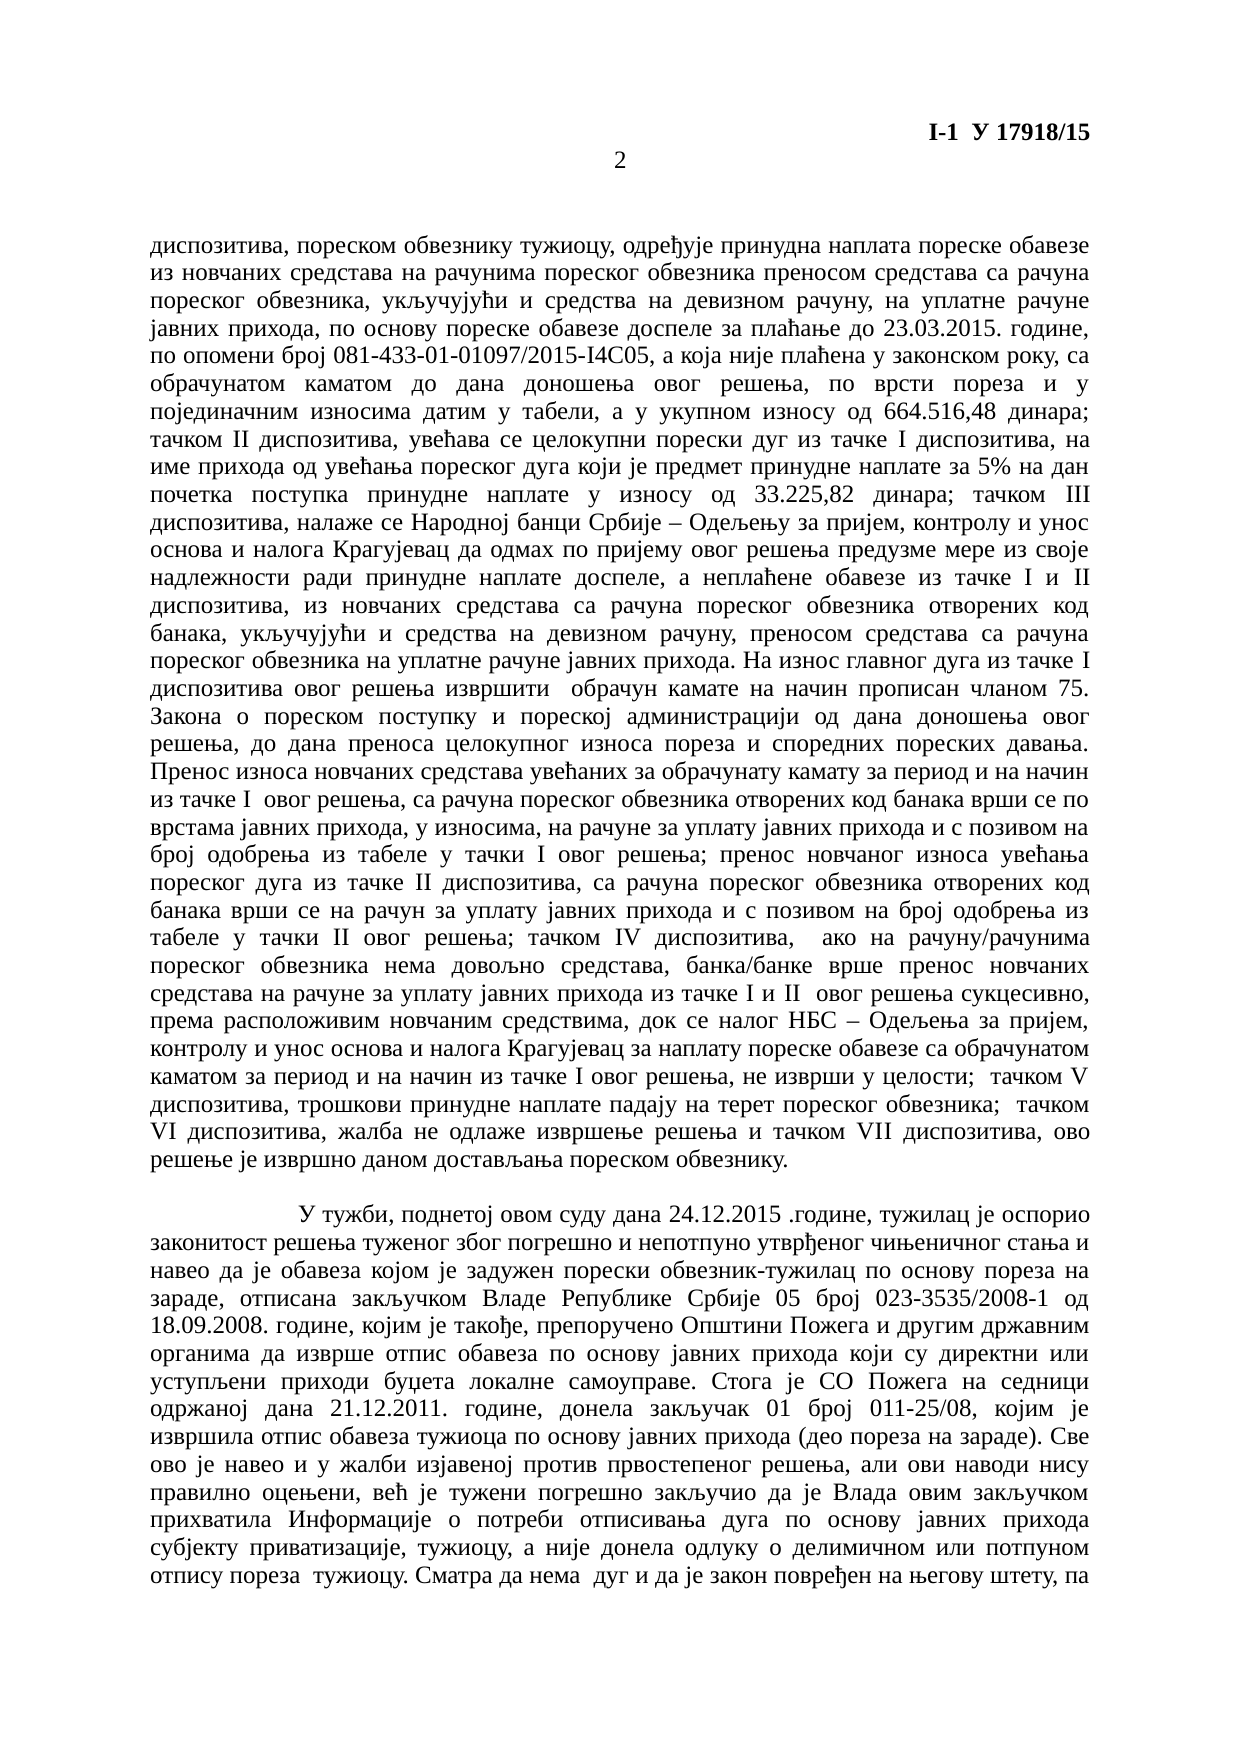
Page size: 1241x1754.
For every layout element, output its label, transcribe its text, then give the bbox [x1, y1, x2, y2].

text диспозитива, пореском обвезнику тужиоцу, одређује принудна наплата пореске обавезе из новчаних средстава на рачунима пореског обвезника преносом средстава са рачуна пореског обвезника, укључујући и средства на девизном рачуну, на уплатне рачуне јавних прихода, по основу пореске обавезе доспеле за плаћање до 23.03.2015. године, по опомени број 081-433-01-01097/2015-I4C05, а која није плаћена у законском року, са обрачунатом каматом до дана доношења овог решења, по врсти пореза и у појединачним износима датим у табели, а у укупном износу од 664.516,48 динара; тачком II диспозитива, увећава се целокупни порески дуг из тачке I диспозитива, на име прихода од увећања пореског дуга који је предмет принудне наплате за 5% на дан почетка поступка принудне наплате у износу од 33.225,82 динара; тачком III диспозитива, налаже се Народној банци Србије – Одељењу за пријем, контролу и унос основа и налога Крагујевац да одмах по пријему овог решења предузме мере из своје надлежности ради принудне наплате доспеле, а неплаћене обавезе из тачке I и II диспозитива, из новчаних средстава са рачуна пореског обвезника отворених код банака, укључујући и средства на девизном рачуну, преносом средстава са рачуна пореског обвезника на уплатне рачуне јавних прихода. На износ главног дуга из тачке I диспозитива овог решења извршити обрачун камате на начин прописан чланом 75. Закона о пореском поступку и пореској администрацији од дана доношења овог решења, до дана преноса целокупног износа пореза и споредних пореских давања. Пренос износа новчаних средстава увећаних за обрачунату камату за период и на начин из тачке I овог решења, са рачуна пореског обвезника отворених код банака врши се по врстама јавних прихода, у износима, на рачуне за уплату јавних прихода и с позивом на број одобрења из табеле у тачки I овог решења; пренос новчаног износа увећања пореског дуга из тачке II диспозитива, са рачуна пореског обвезника отворених код банака врши се на рачун за уплату јавних прихода и с позивом на број одобрења из табеле у тачки II овог решења; тачком IV диспозитива, ако на рачуну/рачунима пореског обвезника нема довољно средстава, банка/банке врше пренос новчаних средстава на рачуне за уплату јавних прихода из тачке I и II овог решења сукцесивно, према расположивим новчаним средствима, док се налог НБС – Одељења за пријем, контролу и унос основа и налога Крагујевац за наплату пореске обавезе са обрачунатом каматом за период и на начин из тачке I овог решења, не изврши у целости; тачком V диспозитива, трошкови принудне наплате падају на терет пореског обвезника; тачком VI диспозитива, жалба не одлаже извршење решења и тачком VII диспозитива, ово решење је извршно даном достављања пореском обвезнику. [150, 231, 1090, 1173]
text У тужби, поднетој овом суду дана 24.12.2015 .године, тужилац је оспорио законитост решења туженог због погрешно и непотпуно утврђеног чињеничног стања и навео да је обавеза којом је задужен порески обвезник-тужилац по основу пореза на зараде, отписана закључком Владе Републике Србије 05 број 023-3535/2008-1 од 18.09.2008. године, којим је такође, препоручено Општини Пожега и другим државним органима да изврше отпис обавеза по основу јавних прихода који су директни или уступљени приходи буџета локалне самоуправе. Стога је СО Пожега на седници одржаној дана 21.12.2011. године, донела закључак 01 број 011-25/08, којим је извршила отпис обавеза тужиоца по основу јавних прихода (део пореза на зараде). Све ово је навео и у жалби изјавеној против првостепеног решења, али ови наводи нису правилно оцењени, већ је тужени погрешно закључио да је Влада овим закључком прихватила Информације о потреби отписивања дуга по основу јавних прихода субјекту приватизације, тужиоцу, а није донела одлуку о делимичном или потпуном отпису пореза тужиоцу. Сматра да нема дуг и да је закон повређен на његову штету, па [150, 1201, 1090, 1588]
